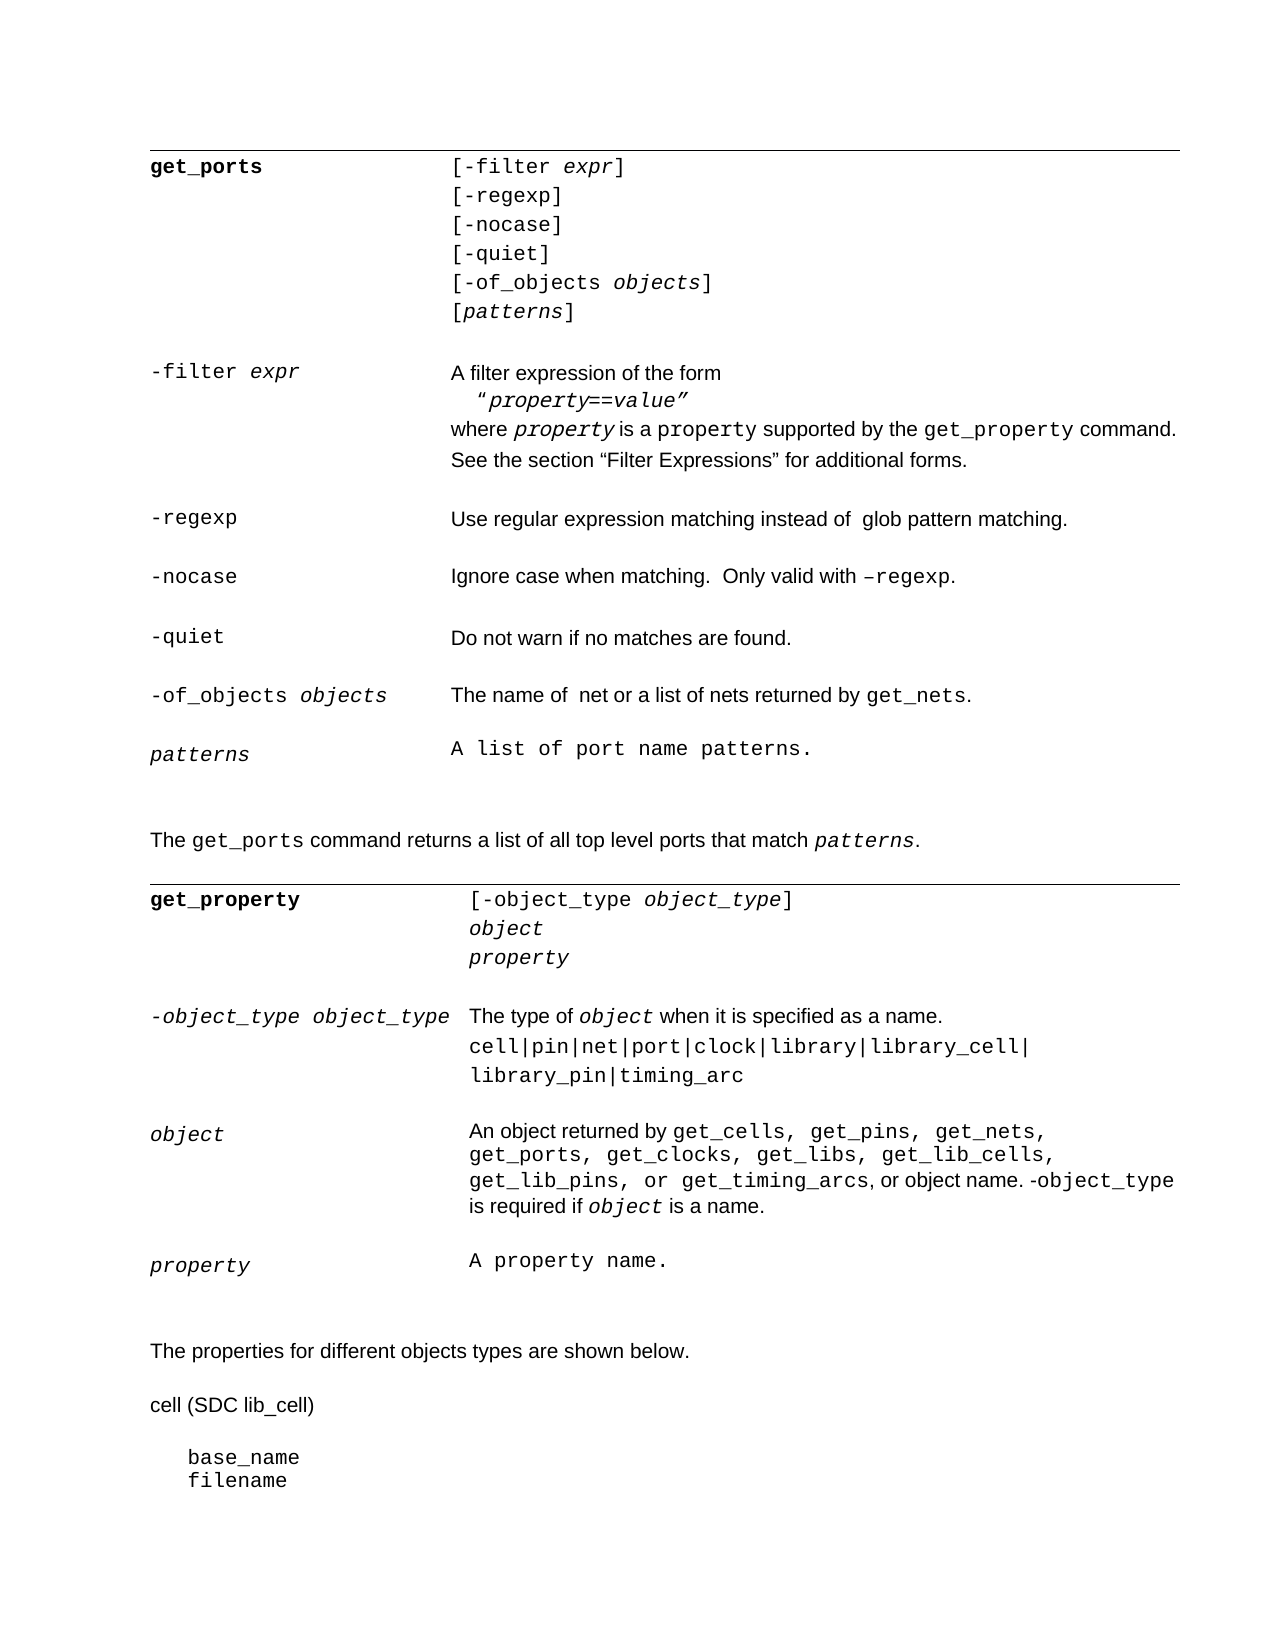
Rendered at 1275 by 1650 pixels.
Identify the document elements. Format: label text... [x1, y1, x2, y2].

table_header get_property [150, 885, 469, 1001]
table_cell The type of object when it is specified as a name. cell|pin|net|port|clock|library|library_cell|library_pin|timing_arc [469, 1001, 1180, 1118]
table_cell patterns [150, 739, 451, 798]
table_cell -nocase [150, 561, 451, 620]
table_header [-object_type object_type] object property [469, 885, 1180, 1001]
table_cell object [150, 1119, 469, 1250]
table_cell -of_objects objects [150, 679, 451, 738]
text The properties for different objects types are shown below. [150, 1339, 1180, 1363]
table_cell -quiet [150, 620, 451, 679]
table_cell The name of net or a list of nets returned by get_nets. [451, 679, 1180, 738]
table_cell A property name. [469, 1250, 1180, 1309]
text The get_ports command returns a list of all top level ports that match patterns. [150, 828, 1180, 853]
text base_name filename [187, 1447, 1180, 1494]
table_cell -regexp [150, 502, 451, 561]
table_cell property [150, 1250, 469, 1309]
table_header [-filter expr] [-regexp] [-nocase] [-quiet] [-of_objects objects] [patterns] [451, 151, 1180, 355]
table_cell A list of port name patterns. [451, 739, 1180, 798]
table_cell -object_type object_type [150, 1001, 469, 1118]
table_header get_ports [150, 151, 451, 355]
table_cell A filter expression of the form “property==value” where property is a property supported by the get_property command. See the section “Filter Expressions” for additional forms. [451, 355, 1180, 502]
table_cell Ignore case when matching. Only valid with –regexp. [451, 561, 1180, 620]
table_cell An object returned by get_cells, get_pins, get_nets, get_ports, get_clocks, get_libs, get_lib_cells, get_lib_pins, or get_timing_arcs, or object name. ‑object_type is required if object is a name. [469, 1119, 1180, 1250]
table_cell Do not warn if no matches are found. [451, 620, 1180, 679]
text cell (SDC lib_cell) [150, 1393, 1180, 1417]
table_cell -filter expr [150, 355, 451, 502]
table_cell Use regular expression matching instead of glob pattern matching. [451, 502, 1180, 561]
